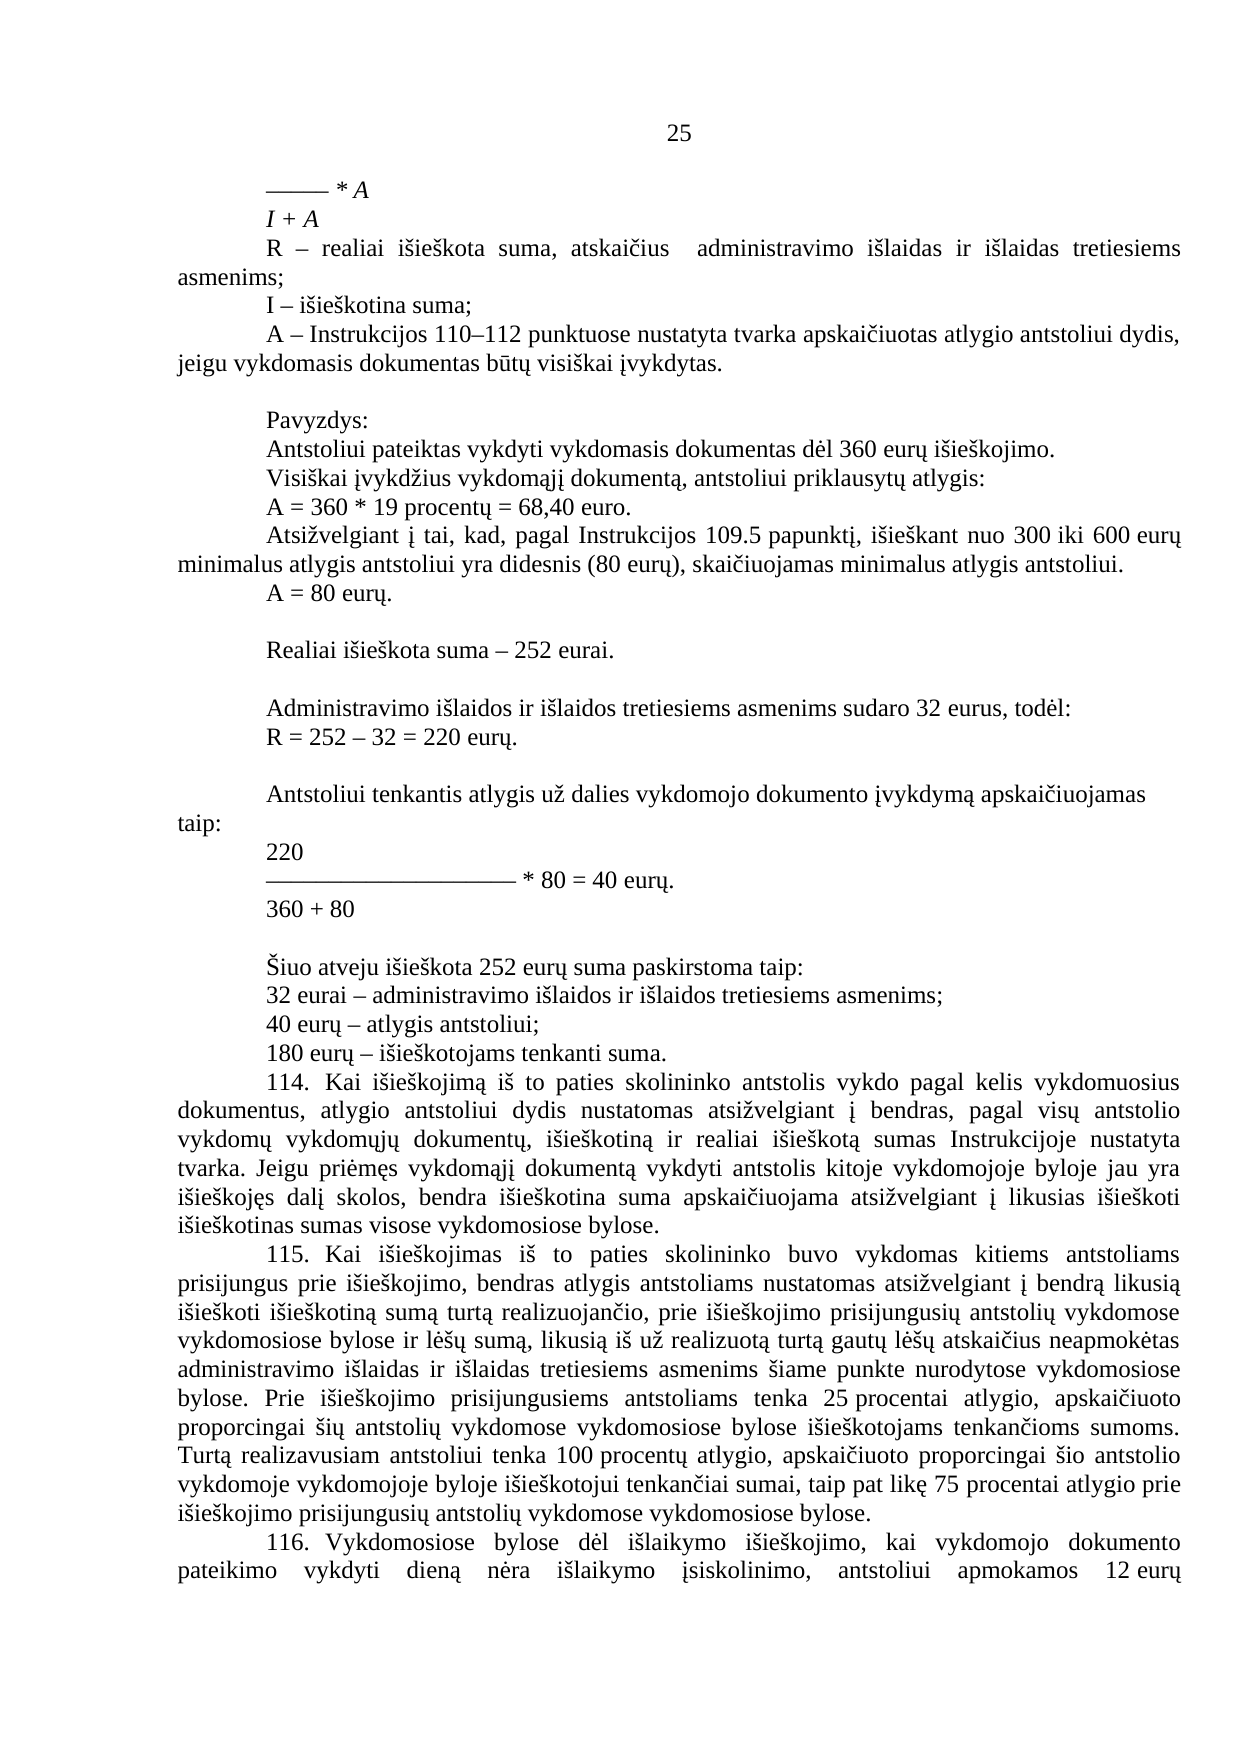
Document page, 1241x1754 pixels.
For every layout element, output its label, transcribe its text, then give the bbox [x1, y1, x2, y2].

text Administravimo išlaidos ir išlaidos tretiesiems asmenims sudaro 32 eurus, todėl: [177, 693, 1181, 722]
text R – realiai išieškota suma, atskaičius administravimo išlaidas ir išlaidas tretiesiems asmenims; [177, 233, 1181, 291]
text R = 252 – 32 = 220 eurų. [177, 722, 1181, 751]
text 180 eurų – išieškotojams tenkanti suma. [177, 1038, 1181, 1067]
text Pavyzdys: [177, 406, 1181, 434]
text 40 eurų – atlygis antstoliui; [177, 1009, 1181, 1038]
text Šiuo atveju išieškota 252 eurų suma paskirstoma taip: [177, 952, 1181, 981]
text 32 eurai – administravimo išlaidos ir išlaidos tretiesiems asmenims; [177, 981, 1181, 1009]
text ––––– * A [177, 176, 1181, 204]
text 116. Vykdomosiose bylose dėl išlaikymo išieškojimo, kai vykdomojo dokumento pateikimo vykdyti dieną nėra išlaikymo įsiskolinimo, antstoliui apmokamos 12 eurų [177, 1527, 1181, 1584]
text A = 80 eurų. [177, 578, 1181, 607]
text I + A [177, 204, 1181, 233]
text Realiai išieškota suma – 252 eurai. [177, 636, 1181, 664]
text Atsižvelgiant į tai, kad, pagal Instrukcijos 109.5 papunktį, išieškant nuo 300 iki 600 eurų minimalus atlygis antstoliui yra didesnis (80 eurų), skaičiuojamas minimalus atlygis antstoliui. [177, 521, 1181, 578]
text 114. Kai išieškojimą iš to paties skolininko antstolis vykdo pagal kelis vykdomuosius dokumentus, atlygio antstoliui dydis nustatomas atsižvelgiant į bendras, pagal visų antstolio vykdomų vykdomųjų dokumentų, išieškotiną ir realiai išieškotą sumas Instrukcijoje nustatyta tvarka. Jeigu priėmęs vykdomąjį dokumentą vykdyti antstolis kitoje vykdomojoje byloje jau yra išieškojęs dalį skolos, bendra išieškotina suma apskaičiuojama atsižvelgiant į likusias išieškoti išieškotinas sumas visose vykdomosiose bylose. [177, 1067, 1181, 1239]
text 115. Kai išieškojimas iš to paties skolininko buvo vykdomas kitiems antstoliams prisijungus prie išieškojimo, bendras atlygis antstoliams nustatomas atsižvelgiant į bendrą likusią išieškoti išieškotiną sumą turtą realizuojančio, prie išieškojimo prisijungusių antstolių vykdomose vykdomosiose bylose ir lėšų sumą, likusią iš už realizuotą turtą gautų lėšų atskaičius neapmokėtas administravimo išlaidas ir išlaidas tretiesiems asmenims šiame punkte nurodytose vykdomosiose bylose. Prie išieškojimo prisijungusiems antstoliams tenka 25 procentai atlygio, apskaičiuoto proporcingai šių antstolių vykdomose vykdomosiose bylose išieškotojams tenkančioms sumoms. Turtą realizavusiam antstoliui tenka 100 procentų atlygio, apskaičiuoto proporcingai šio antstolio vykdomoje vykdomojoje byloje išieškotojui tenkančiai sumai, taip pat likę 75 procentai atlygio prie išieškojimo prisijungusių antstolių vykdomose vykdomosiose bylose. [177, 1239, 1181, 1527]
text Antstoliui tenkantis atlygis už dalies vykdomojo dokumento įvykdymą apskaičiuojamas taip: [177, 779, 1181, 837]
text –––––––––––––––––––– * 80 = 40 eurų. [177, 866, 1181, 894]
text 220 [177, 837, 1181, 866]
text A = 360 * 19 procentų = 68,40 euro. [177, 492, 1181, 521]
text I – išieškotina suma; [177, 291, 1181, 319]
text A – Instrukcijos 110–112 punktuose nustatyta tvarka apskaičiuotas atlygio antstoliui dydis, jeigu vykdomasis dokumentas būtų visiškai įvykdytas. [177, 319, 1181, 377]
text Antstoliui pateiktas vykdyti vykdomasis dokumentas dėl 360 eurų išieškojimo. [177, 434, 1181, 463]
text Visiškai įvykdžius vykdomąjį dokumentą, antstoliui priklausytų atlygis: [177, 463, 1181, 492]
text 360 + 80 [177, 894, 1181, 923]
